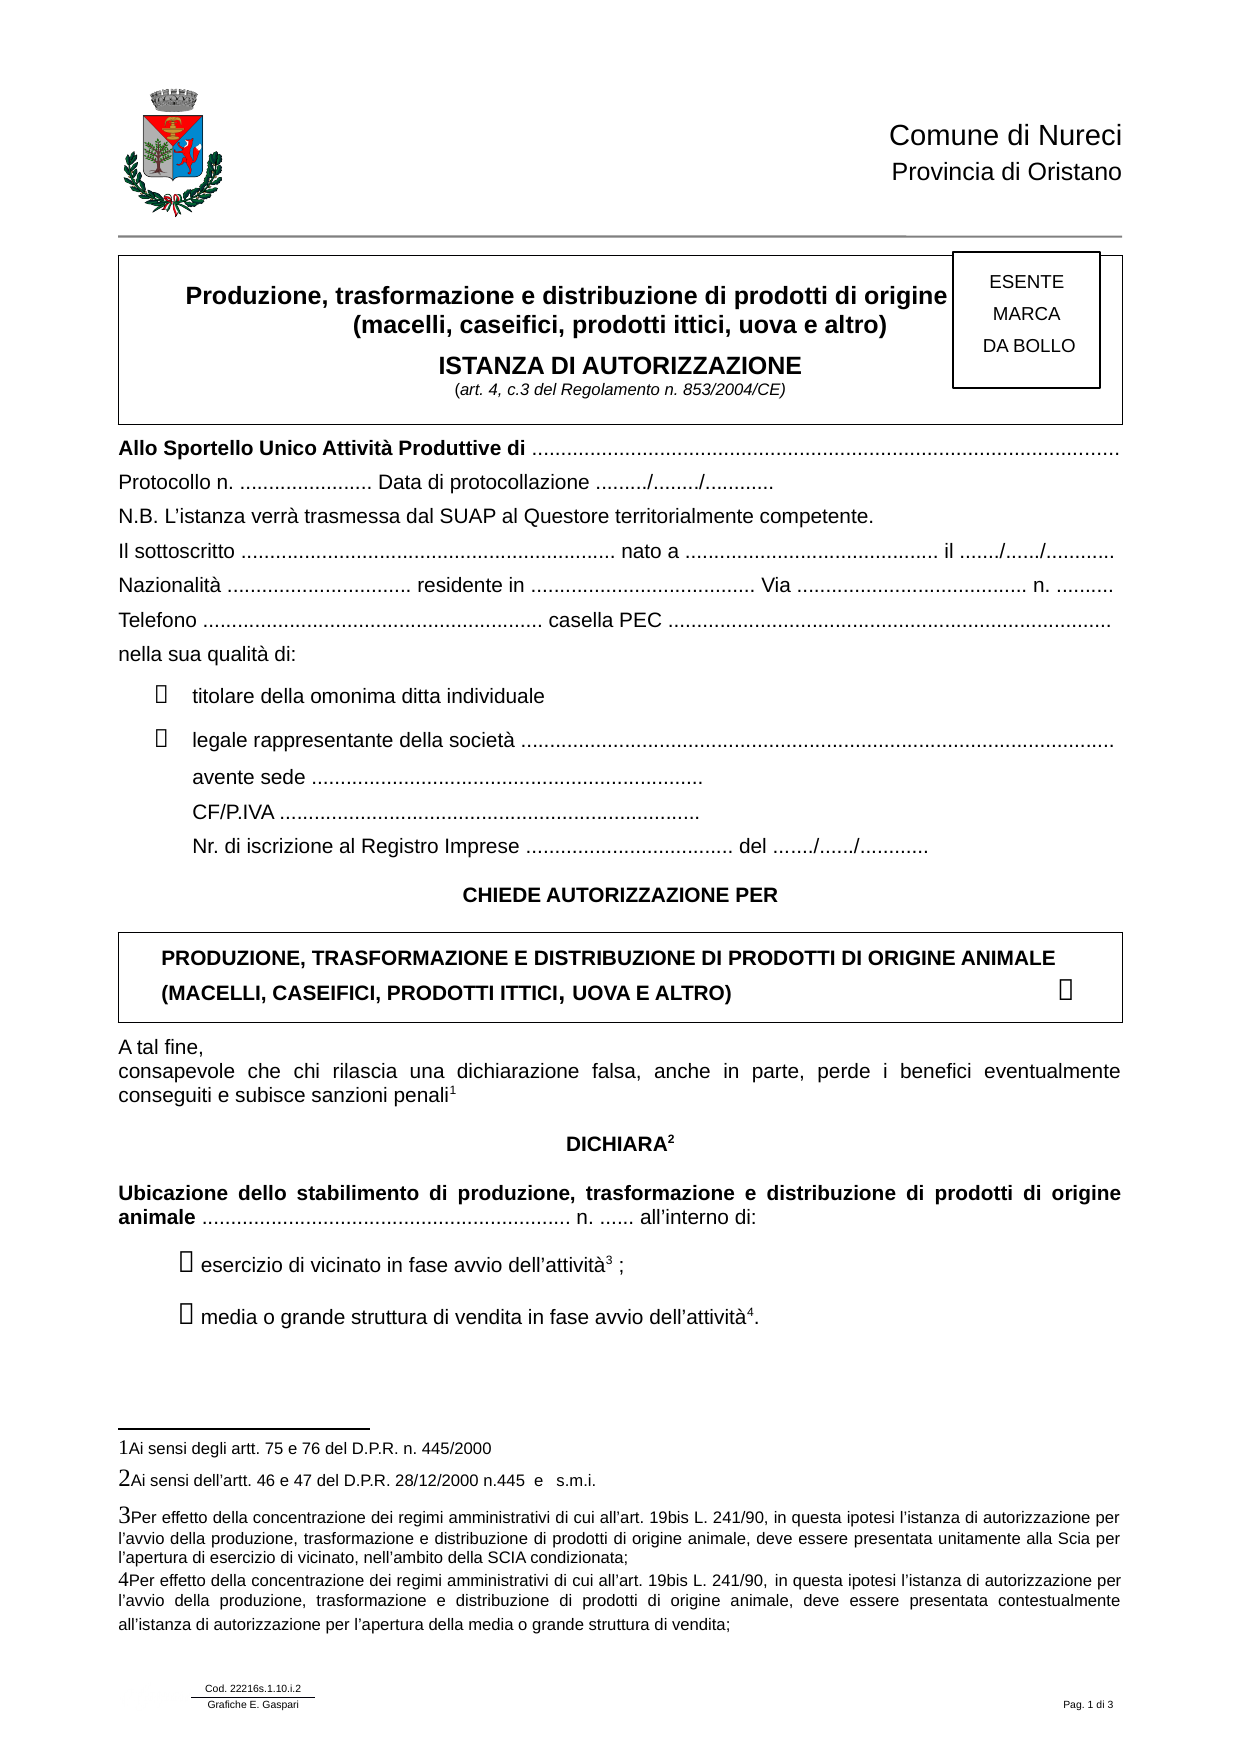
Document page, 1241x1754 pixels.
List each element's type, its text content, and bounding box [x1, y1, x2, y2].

text  media o grande struttura di vendita in fase avvio dell’attività. [177, 1293, 1122, 1333]
text CF/P.IVA ......................................................................... [192, 799, 1122, 823]
text  esercizio di vicinato in fase avvio dell’attività ; [177, 1241, 1122, 1281]
text Ubicazione dello stabilimento di produzione, trasformazione e distribuzione di prodotti di origine animale ................................................................ n. ...... all’interno di: [118, 1181, 1122, 1229]
table_header Produzione, trasformazione e distribuzione di prodotti di origine animale (macelli, caseifici, prodotti ittici, uova e altro) ISTANZA DI AUTORIZZAZIONE (art. 4, c.3 del Regolamento n. 853/2004/CE) [119, 256, 1122, 424]
picture [122, 87, 224, 219]
text DICHIARA [157, 1132, 1083, 1156]
text Telefono ........................................................... casella PEC ............................................................................. [118, 607, 1122, 631]
text Comune di Nureci [224, 118, 1122, 152]
text  legale rappresentante della società ....................................................................................................... [153, 721, 1122, 755]
text A tal fine, [118, 1035, 1122, 1059]
text Allo Sportello Unico Attività Produttive di [118, 436, 1122, 459]
text Protocollo n. ....................... Data di protocollazione ........./......../............ [118, 470, 1122, 494]
text Nr. di iscrizione al Registro Imprese .................................... del ......./....../............ [192, 834, 1122, 858]
text Il sottoscritto ................................................................. nato a ............................................ il ......./....../............ [118, 539, 1122, 563]
text nella sua qualità di: [118, 642, 1122, 666]
text Per effetto della concentrazione dei regimi amministrativi di cui all’art. 19bis L. 241/90, in questa ipotesi l’istanza di autorizzazione per l’avvio della produzione, trasformazione e distribuzione di prodotti di origine animale, deve essere presentata unitamente alla Scia per l’apertura di esercizio di vicinato, nell’ambito della SCIA condizionata; [118, 1500, 1122, 1567]
text N.B. L’istanza verrà trasmessa dal SUAP al Questore territorialmente competente. [118, 504, 1122, 528]
text consapevole che chi rilascia una dichiarazione falsa, anche in parte, perde i benefici eventualmente conseguiti e subisce sanzioni penali [118, 1059, 1122, 1107]
table_header PRODUZIONE, TRASFORMAZIONE E DISTRIBUZIONE DI PRODOTTI DI ORIGINE ANIMALE (MACELLI, CASEIFICI, PRODOTTI ITTICI, UOVA E ALTRO)  [119, 933, 1122, 1022]
text Ai sensi degli artt. 75 e 76 del D.P.R. n. 445/2000 [118, 1435, 1122, 1459]
text  titolare della omonima ditta individuale [153, 676, 1122, 710]
text Ai sensi dell’artt. 46 e 47 del D.P.R. 28/12/2000 n.445 e s.m.i. [118, 1463, 1122, 1492]
text avente sede .................................................................... [192, 765, 1122, 789]
text Per effetto della concentrazione dei regimi amministrativi di cui all’art. 19bis L. 241/90, in questa ipotesi l’istanza di autorizzazione per l’avvio della produzione, trasformazione e distribuzione di prodotti di origine animale, deve essere presentata contestualmente all’istanza di autorizzazione per l’apertura della media o grande struttura di vendita; [118, 1567, 1122, 1636]
text Provincia di Oristano [224, 157, 1122, 185]
text CHIEDE AUTORIZZAZIONE PER [118, 883, 1122, 907]
text Nazionalità ................................ residente in ....................................... Via ........................................ n. .......... [118, 573, 1122, 597]
